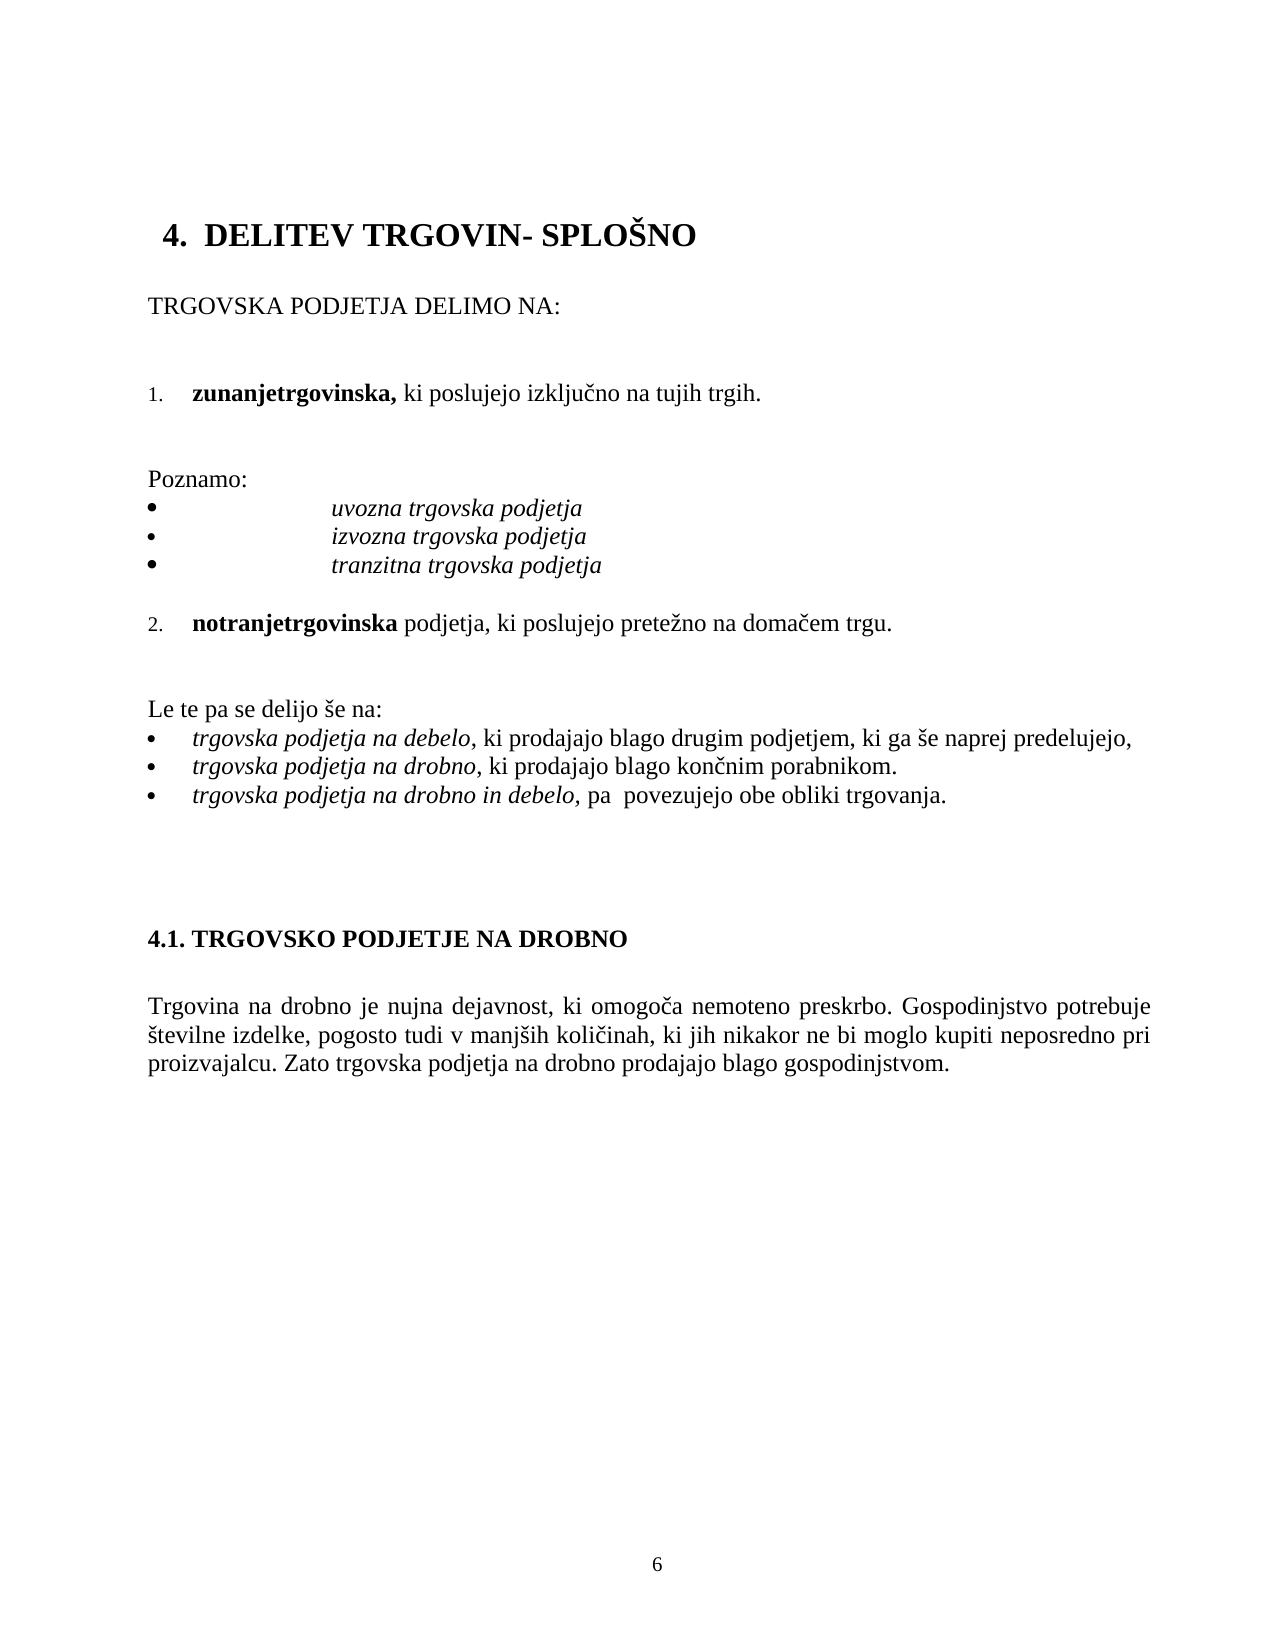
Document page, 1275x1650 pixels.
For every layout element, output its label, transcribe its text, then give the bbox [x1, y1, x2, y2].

text Trgovina na drobno je nujna dejavnost, ki omogoča nemoteno preskrbo. Gospodinjstvo potrebuje številne izdelke, pogosto tudi v manjših količinah, ki jih nikakor ne bi moglo kupiti neposredno pri proizvajalcu. Zato trgovska podjetja na drobno prodajajo blago gospodinjstvom. [148, 991, 1152, 1077]
list izvozna trgovska podjetja [148, 521, 1152, 550]
list zunanjetrgovinska, ki poslujejo izključno na tujih trgih. [148, 378, 1152, 406]
list notranjetrgovinska podjetja, ki poslujejo pretežno na domačem trgu. [148, 608, 1152, 636]
list trgovska podjetja na drobno in debelo, pa povezujejo obe obliki trgovanja. [148, 780, 1152, 809]
text TRGOVSKA PODJETJA DELIMO NA: [148, 291, 1152, 320]
list tranzitna trgovska podjetja [148, 550, 1152, 579]
subtitle 4.1. TRGOVSKO PODJETJE NA DROBNO [148, 924, 1152, 953]
text Poznamo: [148, 464, 1152, 493]
list trgovska podjetja na drobno, ki prodajajo blago končnim porabnikom. [148, 751, 1152, 780]
subtitle 4. DELITEV TRGOVIN- SPLOŠNO [162, 215, 1152, 253]
text Le te pa se delijo še na: [148, 694, 1152, 723]
list trgovska podjetja na debelo, ki prodajajo blago drugim podjetjem, ki ga še naprej predelujejo, [148, 723, 1152, 751]
list uvozna trgovska podjetja [148, 493, 1152, 521]
